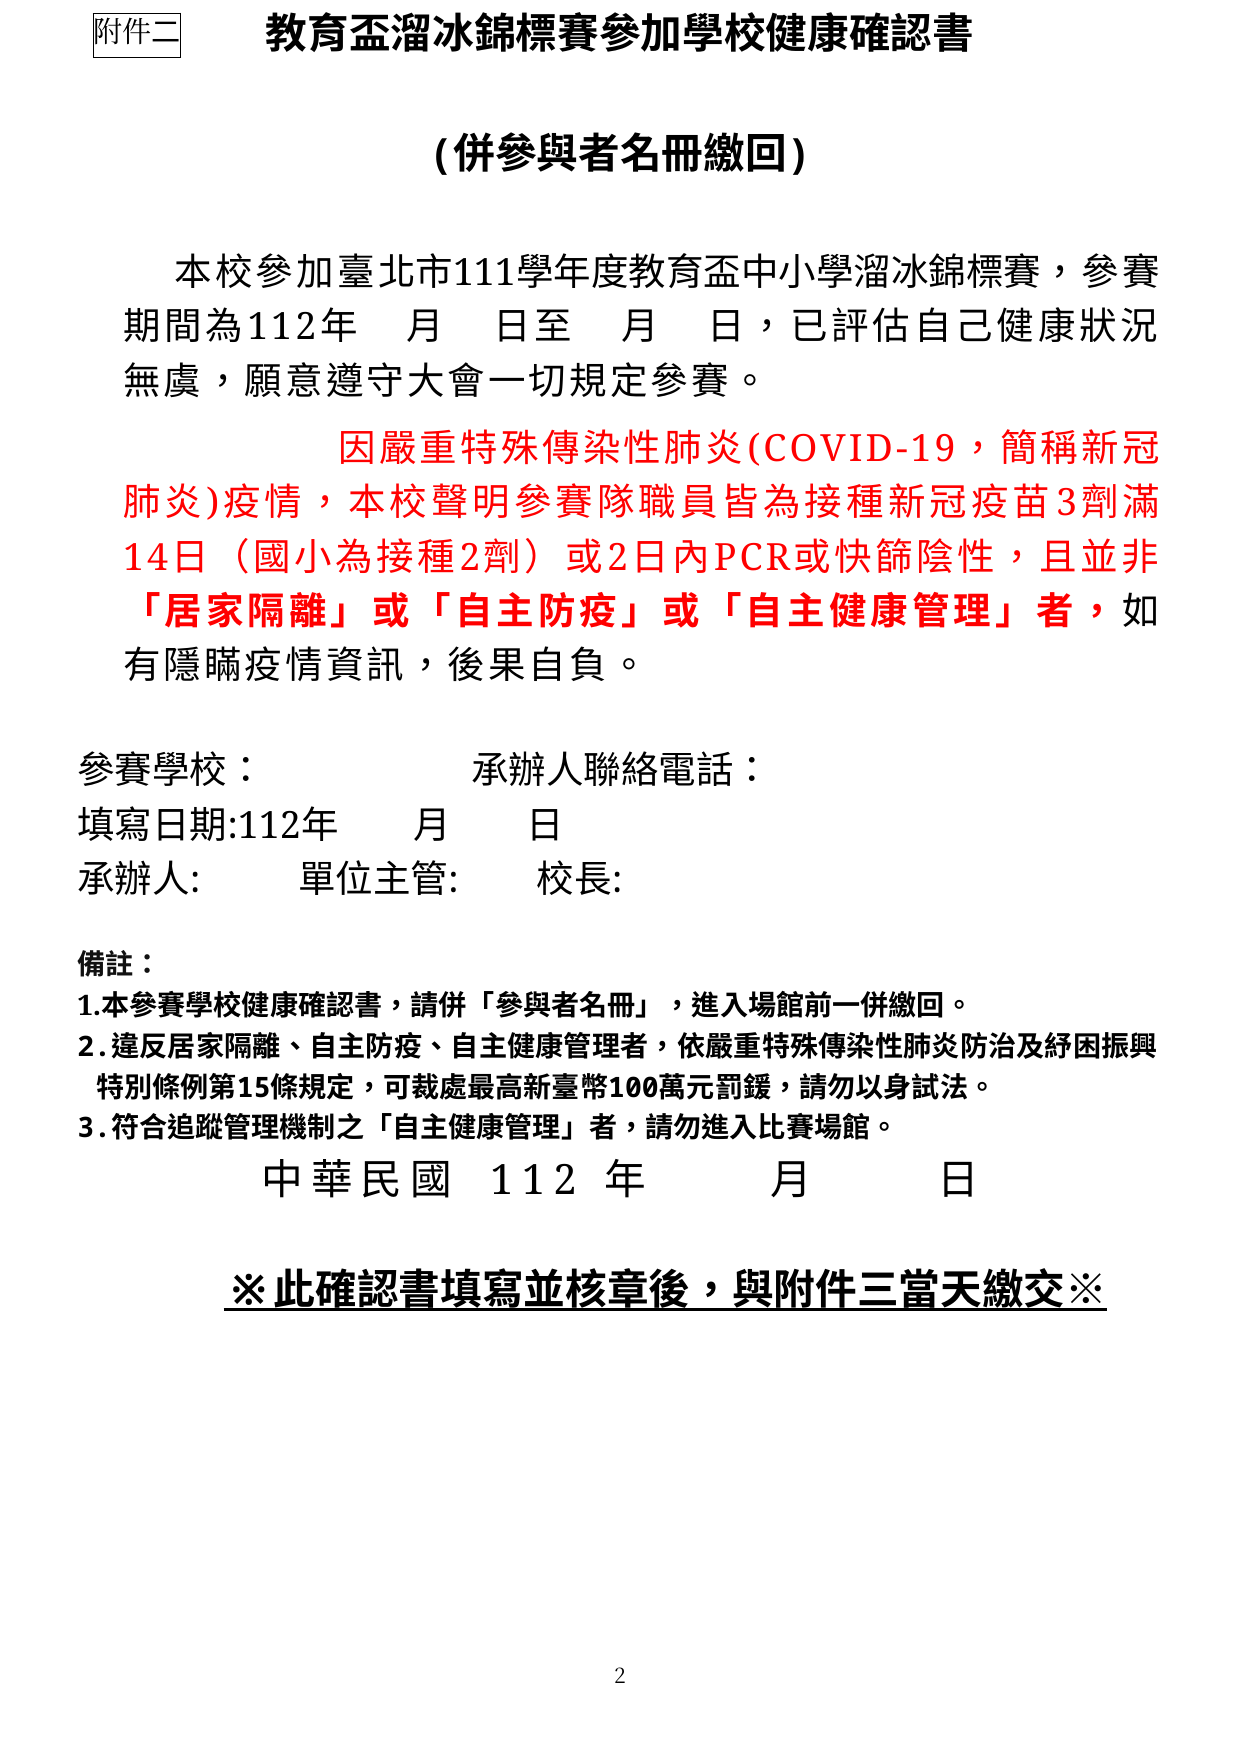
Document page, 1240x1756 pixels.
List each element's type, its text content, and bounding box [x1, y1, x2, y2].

text 1.本參賽學校健康確認書，請併「參與者名冊」，進入場館前一併繳回。 [77, 983, 1162, 1023]
text 3.符合追蹤管理機制之「自主健康管理」者，請勿進入比賽場館。 [77, 1105, 1162, 1146]
text 填寫日期:112年 月 日 [77, 795, 1162, 849]
text 中華民國 112 年 月 日 [77, 1146, 1162, 1207]
text 2.違反居家隔離、自主防疫、自主健康管理者，依嚴重特殊傳染性肺炎防治及紓困振興特別條例第15條規定，可裁處最高新臺幣100萬元罰鍰，請勿以身試法。 [77, 1023, 1162, 1105]
text 教育盃溜冰錦標賽參加學校健康確認書 [77, 0, 1162, 60]
text 參賽學校： 承辦人聯絡電話： [77, 740, 1162, 795]
text 備註： [77, 942, 1162, 983]
text 因嚴重特殊傳染性肺炎(COVID-19，簡稱新冠肺炎)疫情，本校聲明參賽隊職員皆為接種新冠疫苗3劑滿14日（國小為接種2劑）或2日內PCR或快篩陰性，且並非「居家隔離」或「自主防疫」或「自主健康管理」者，如有隱瞞疫情資訊，後果自負。 [123, 417, 1160, 689]
text 附件二 [94, 14, 180, 50]
text 承辦人: 單位主管: 校長: [77, 849, 1162, 904]
subtitle ※此確認書填寫並核章後，與附件三當天繳交※ [223, 1256, 1162, 1317]
text 本校參加臺北市111學年度教育盃中小學溜冰錦標賽，參賽期間為112年 月 日至 月 日，已評估自己健康狀況無虞，願意遵守大會一切規定參賽。 [123, 242, 1160, 405]
text (併參與者名冊繳回) [77, 121, 1162, 181]
